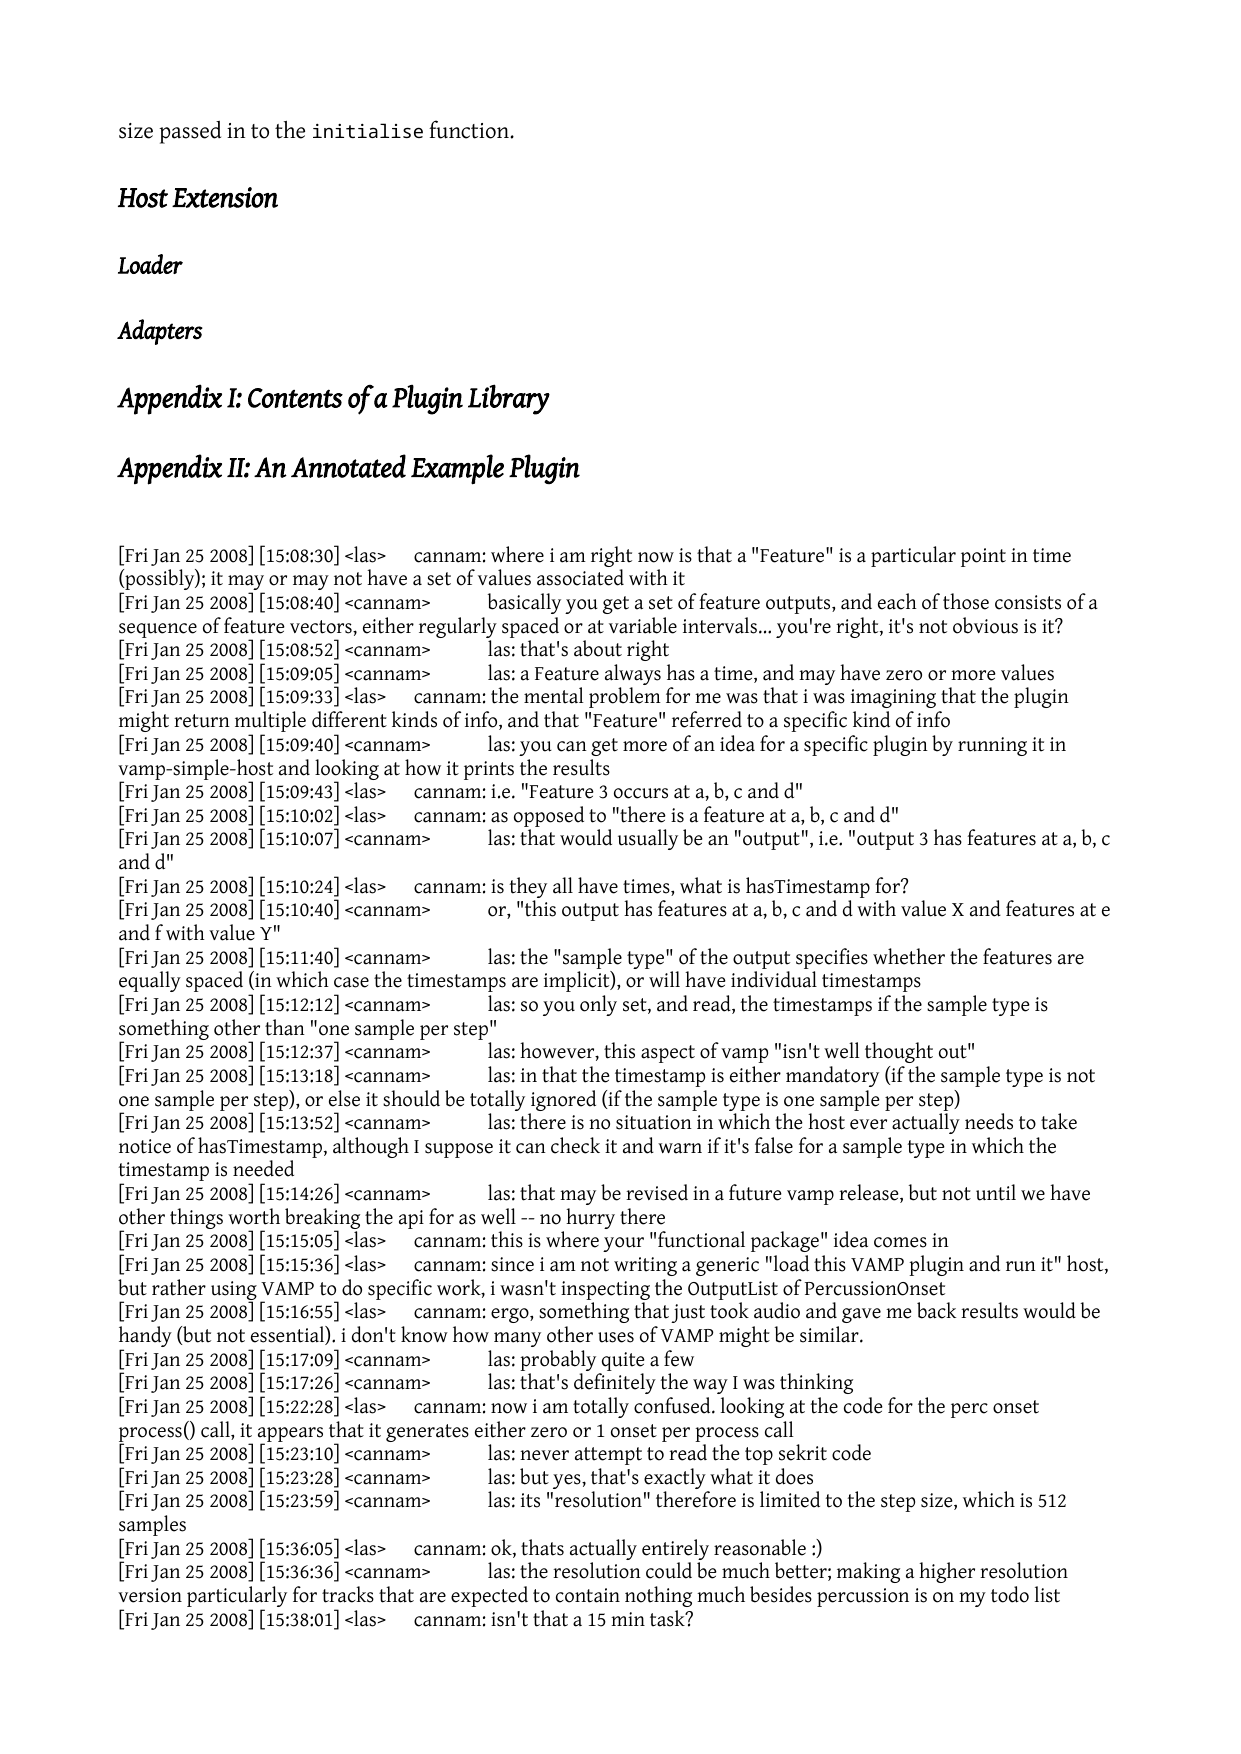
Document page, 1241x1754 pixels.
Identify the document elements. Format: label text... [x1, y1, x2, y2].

text [Fri Jan 25 2008] [15:10:02] <las> cannam: as opposed to "there is a feature at a, b, c and d" [118, 804, 1122, 828]
text [Fri Jan 25 2008] [15:08:30] <las> cannam: where i am right now is that a "Feature" is a particular point in time (possibly); it may or may not have a set of values associated with it [118, 544, 1122, 591]
text [Fri Jan 25 2008] [15:10:07] <cannam> las: that would usually be an "output", i.e. "output 3 has features at a, b, c and d" [118, 828, 1122, 875]
text [Fri Jan 25 2008] [15:38:01] <las> cannam: isn't that a 15 min task? [118, 1608, 1122, 1632]
text [Fri Jan 25 2008] [15:14:26] <cannam> las: that may be revised in a future vamp release, but not until we have other things worth breaking the api for as well -- no hurry there [118, 1183, 1122, 1230]
text [Fri Jan 25 2008] [15:09:40] <cannam> las: you can get more of an idea for a specific plugin by running it in vamp-simple-host and looking at how it prints the results [118, 733, 1122, 781]
text [Fri Jan 25 2008] [15:36:36] <cannam> las: the resolution could be much better; making a higher resolution version particularly for tracks that are expected to contain nothing much besides percussion is on my todo list [118, 1561, 1122, 1608]
text [Fri Jan 25 2008] [15:15:05] <las> cannam: this is where your "functional package" idea comes in [118, 1230, 1122, 1253]
text size passed in to the initialise function. [118, 118, 1122, 144]
text [Fri Jan 25 2008] [15:16:55] <las> cannam: ergo, something that just took audio and gave me back results would be handy (but not essential). i don't know how many other uses of VAMP might be similar. [118, 1301, 1122, 1348]
text [Fri Jan 25 2008] [15:22:28] <las> cannam: now i am totally confused. looking at the code for the perc onset process() call, it appears that it generates either zero or 1 onset per process call [118, 1395, 1122, 1443]
text [Fri Jan 25 2008] [15:12:37] <cannam> las: however, this aspect of vamp "isn't well thought out" [118, 1041, 1122, 1064]
text [Fri Jan 25 2008] [15:09:05] <cannam> las: a Feature always has a time, and may have zero or more values [118, 662, 1122, 686]
text [Fri Jan 25 2008] [15:09:33] <las> cannam: the mental problem for me was that i was imagining that the plugin might return multiple different kinds of info, and that "Feature" referred to a specific kind of info [118, 686, 1122, 733]
text [Fri Jan 25 2008] [15:13:52] <cannam> las: there is no situation in which the host ever actually needs to take notice of hasTimestamp, although I suppose it can check it and warn if it's false for a sample type in which the timestamp is needed [118, 1112, 1122, 1183]
text [Fri Jan 25 2008] [15:23:28] <cannam> las: but yes, that's exactly what it does [118, 1466, 1122, 1490]
text [Fri Jan 25 2008] [15:17:26] <cannam> las: that's definitely the way I was thinking [118, 1372, 1122, 1395]
text [Fri Jan 25 2008] [15:23:10] <cannam> las: never attempt to read the top sekrit code [118, 1443, 1122, 1466]
text [Fri Jan 25 2008] [15:10:24] <las> cannam: is they all have times, what is hasTimestamp for? [118, 875, 1122, 899]
subtitle Adapters [118, 317, 1122, 345]
text [Fri Jan 25 2008] [15:10:40] <cannam> or, "this output has features at a, b, c and d with value X and features at e and f with value Y" [118, 899, 1122, 946]
text [Fri Jan 25 2008] [15:13:18] <cannam> las: in that the timestamp is either mandatory (if the sample type is not one sample per step), or else it should be totally ignored (if the sample type is one sample per step) [118, 1064, 1122, 1112]
text [Fri Jan 25 2008] [15:09:43] <las> cannam: i.e. "Feature 3 occurs at a, b, c and d" [118, 781, 1122, 804]
subtitle Loader [118, 252, 1122, 279]
subtitle Appendix I: Contents of a Plugin Library [118, 382, 1122, 414]
subtitle Host Extension [118, 182, 1122, 214]
text [Fri Jan 25 2008] [15:11:40] <cannam> las: the "sample type" of the output specifies whether the features are equally spaced (in which case the timestamps are implicit), or will have individual timestamps [118, 946, 1122, 993]
text [Fri Jan 25 2008] [15:15:36] <las> cannam: since i am not writing a generic "load this VAMP plugin and run it" host, but rather using VAMP to do specific work, i wasn't inspecting the OutputList of PercussionOnset [118, 1253, 1122, 1301]
text [Fri Jan 25 2008] [15:17:09] <cannam> las: probably quite a few [118, 1348, 1122, 1372]
text [Fri Jan 25 2008] [15:12:12] <cannam> las: so you only set, and read, the timestamps if the sample type is something other than "one sample per step" [118, 993, 1122, 1041]
subtitle Appendix II: An Annotated Example Plugin [118, 452, 1122, 484]
text [Fri Jan 25 2008] [15:08:52] <cannam> las: that's about right [118, 639, 1122, 662]
text [Fri Jan 25 2008] [15:36:05] <las> cannam: ok, thats actually entirely reasonable :) [118, 1537, 1122, 1561]
text [Fri Jan 25 2008] [15:08:40] <cannam> basically you get a set of feature outputs, and each of those consists of a sequence of feature vectors, either regularly spaced or at variable intervals... you're right, it's not obvious is it? [118, 591, 1122, 639]
text [Fri Jan 25 2008] [15:23:59] <cannam> las: its "resolution" therefore is limited to the step size, which is 512 samples [118, 1490, 1122, 1537]
